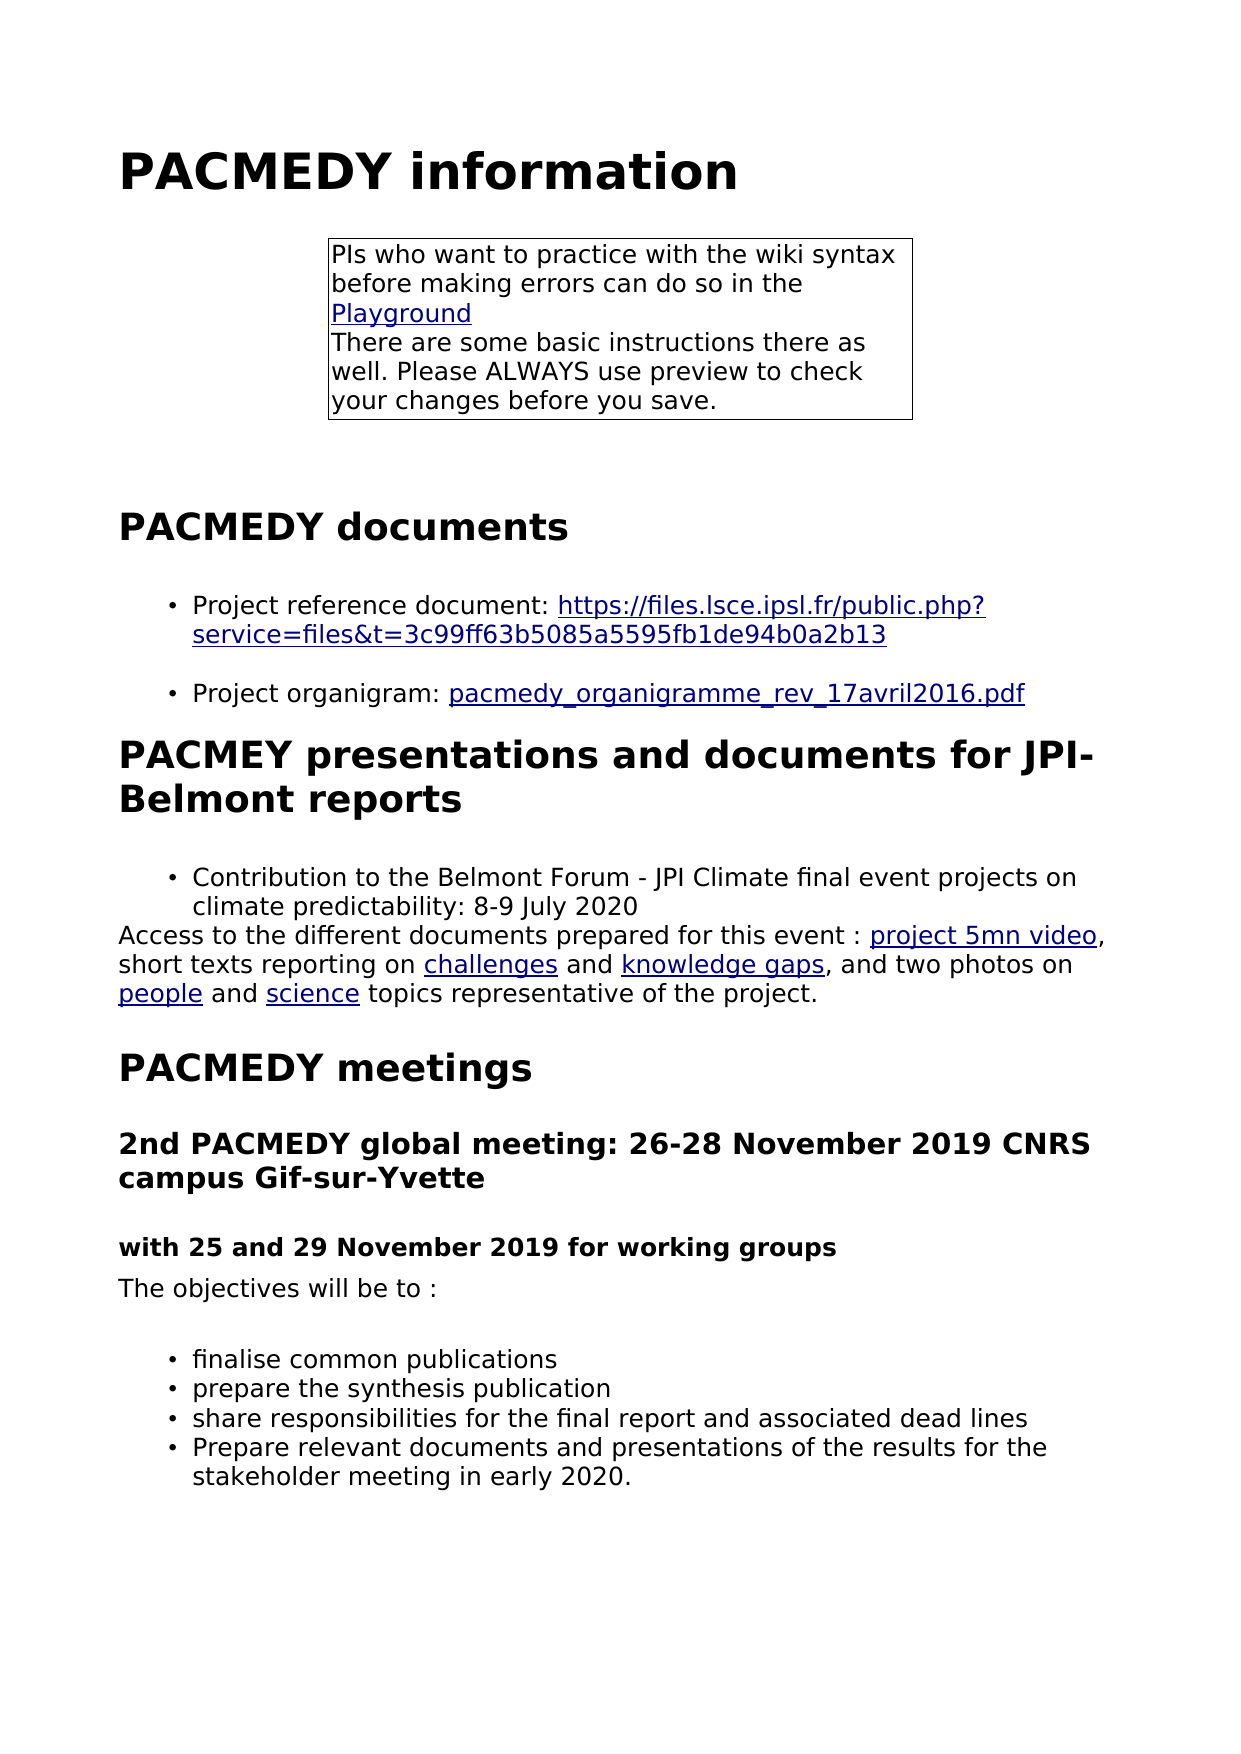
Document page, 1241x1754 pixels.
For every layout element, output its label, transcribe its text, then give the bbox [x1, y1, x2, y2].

subtitle 2nd PACMEDY global meeting: 26-28 November 2019 CNRS campus Gif-sur-Yvette [118, 1127, 1122, 1195]
list finalise common publications [177, 1346, 1122, 1375]
list share responsibilities for the final report and associated dead lines [177, 1404, 1122, 1433]
subtitle PACMEDY documents [118, 506, 1122, 549]
list Project reference document: https://files.lsce.ipsl.fr/public.php?service=files&t=3c99ff63b5085a5595fb1de94b0a2b13 [177, 592, 1122, 650]
subtitle PACMEDY information [118, 143, 1122, 201]
list Project organigram: pacmedy_organigramme_rev_17avril2016.pdf [177, 679, 1122, 708]
list Contribution to the Belmont Forum - JPI Climate final event projects on climate predictability: 8-9 July 2020 [177, 863, 1122, 921]
text The objectives will be to : [118, 1274, 1122, 1303]
subtitle PACMEY presentations and documents for JPI-Belmont reports [118, 733, 1122, 821]
list prepare the synthesis publication [177, 1375, 1122, 1404]
subtitle with 25 and 29 November 2019 for working groups [118, 1233, 1122, 1262]
subtitle PACMEDY meetings [118, 1046, 1122, 1090]
table_header PIs who want to practice with the wiki syntax before making errors can do so in the Playground There are some basic instructions there as well. Please ALWAYS use preview to check your changes before you save. [329, 239, 912, 418]
list Prepare relevant documents and presentations of the results for the stakeholder meeting in early 2020. [177, 1433, 1122, 1491]
text Access to the different documents prepared for this event : project 5mn video, short texts reporting on challenges and knowledge gaps, and two photos on people and science topics representative of the project. [118, 921, 1122, 1009]
